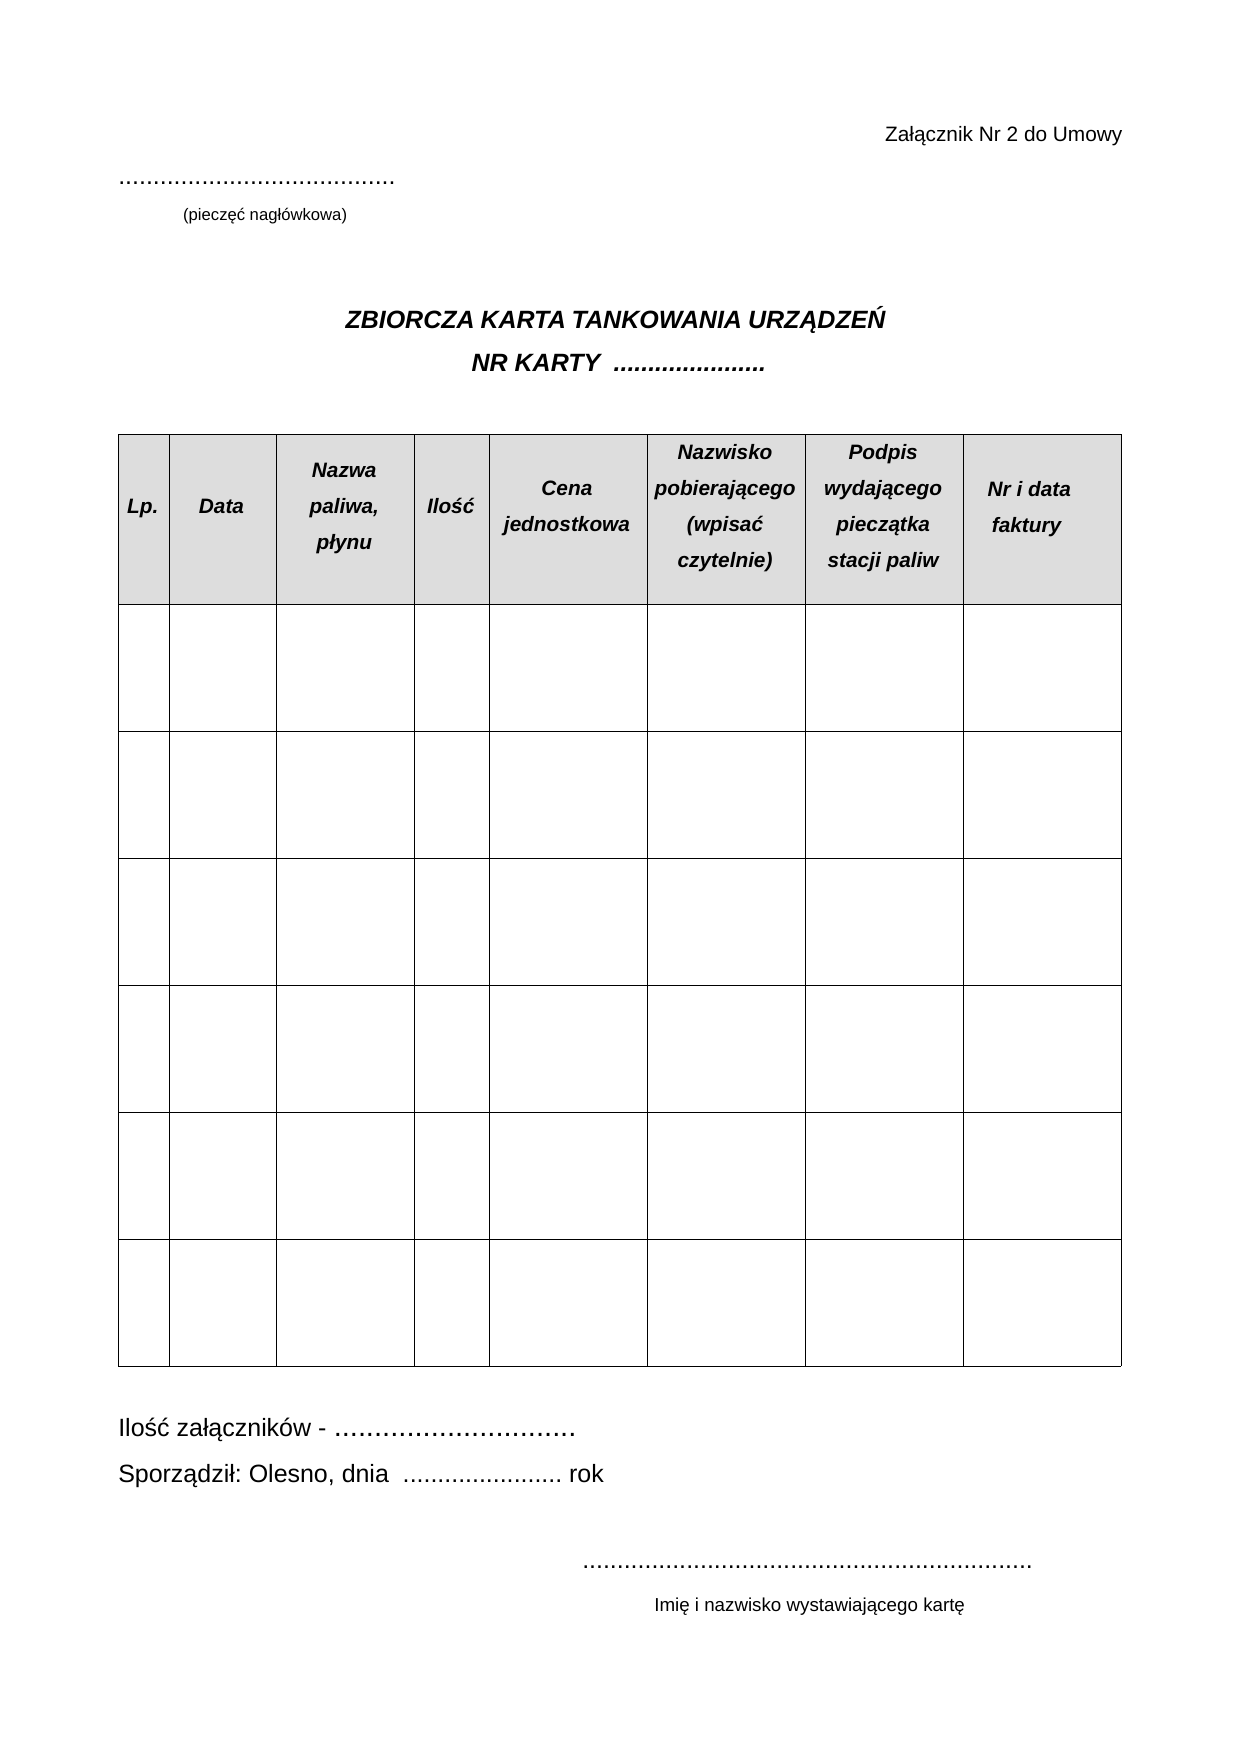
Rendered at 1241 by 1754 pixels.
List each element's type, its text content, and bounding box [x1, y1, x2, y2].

table_cell [170, 859, 276, 985]
table_header Nazwisko pobierającego (wpisać czytelnie) [648, 435, 805, 604]
text ZBIORCZA KARTA TANKOWANIA URZĄDZEŃ [118, 305, 1122, 334]
table_header Cena jednostkowa [490, 435, 647, 604]
table_cell [490, 1240, 647, 1366]
table_cell [648, 605, 805, 731]
table_cell [648, 732, 805, 858]
table_cell [490, 605, 647, 731]
table_cell [170, 605, 276, 731]
table_cell [806, 1113, 963, 1239]
text ........................................ [118, 161, 1122, 190]
table_cell [277, 605, 414, 731]
table_cell [415, 1240, 489, 1366]
text Ilość załączników - .............................. [118, 1409, 1122, 1442]
table_cell [964, 1113, 1121, 1239]
table_cell [277, 986, 414, 1112]
table_cell [119, 859, 169, 985]
table_cell [648, 859, 805, 985]
text Załącznik Nr 2 do Umowy [118, 118, 1122, 147]
table_header Data [170, 435, 276, 604]
table_cell [119, 605, 169, 731]
table_cell [490, 859, 647, 985]
table_cell [964, 605, 1121, 731]
table_cell [119, 1240, 169, 1366]
text ................................................................. [118, 1545, 1122, 1574]
table_cell [490, 732, 647, 858]
table_cell [490, 1113, 647, 1239]
table_cell [277, 732, 414, 858]
table_cell [415, 986, 489, 1112]
table_header Nazwa paliwa, płynu [277, 435, 414, 604]
table_cell [277, 1113, 414, 1239]
table_cell [806, 986, 963, 1112]
table_cell [648, 1240, 805, 1366]
table_cell [415, 859, 489, 985]
text NR KARTY ...................... [118, 348, 1122, 377]
table_cell [964, 732, 1121, 858]
table_cell [119, 732, 169, 858]
table_cell [170, 732, 276, 858]
table_cell [415, 1113, 489, 1239]
table_cell [648, 986, 805, 1112]
table_header Nr i data faktury [964, 435, 1121, 604]
table_cell [170, 986, 276, 1112]
table_header Ilość [415, 435, 489, 604]
table_cell [119, 986, 169, 1112]
table_cell [415, 605, 489, 731]
text Sporządził: Olesno, dnia ....................... rok [118, 1459, 1122, 1488]
table_header Podpis wydającego pieczątka stacji paliw [806, 435, 963, 604]
table_header Lp. [119, 435, 169, 604]
table_cell [170, 1113, 276, 1239]
table_cell [964, 859, 1121, 985]
table_cell [490, 986, 647, 1112]
table_cell [806, 1240, 963, 1366]
table_cell [277, 859, 414, 985]
table_cell [119, 1113, 169, 1239]
table_cell [806, 732, 963, 858]
table_cell [806, 605, 963, 731]
table_cell [170, 1240, 276, 1366]
table_cell [648, 1113, 805, 1239]
text (pieczęć nagłówkowa) [118, 204, 1122, 223]
text Imię i nazwisko wystawiającego kartę [118, 1588, 1122, 1617]
table_cell [964, 986, 1121, 1112]
table_cell [415, 732, 489, 858]
table_cell [277, 1240, 414, 1366]
table_cell [964, 1240, 1121, 1366]
table_cell [806, 859, 963, 985]
